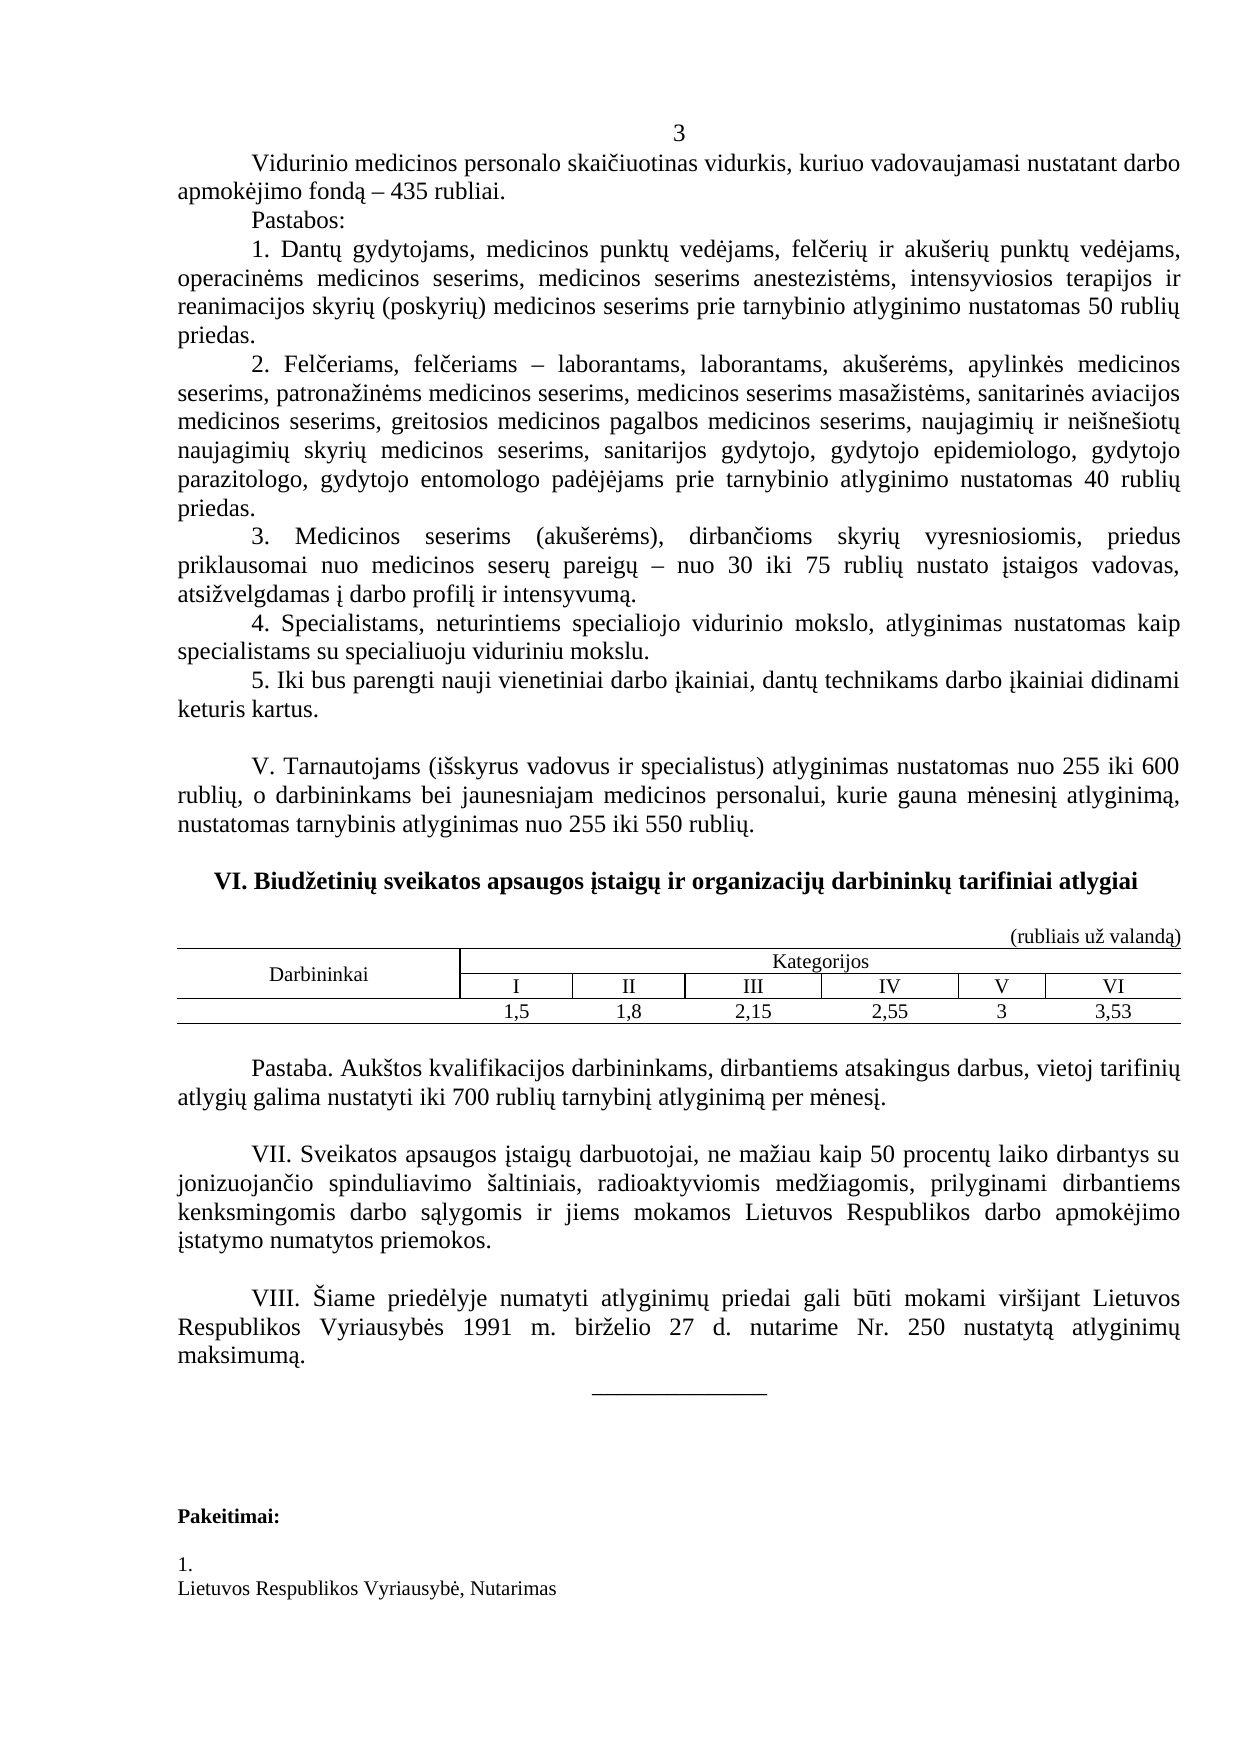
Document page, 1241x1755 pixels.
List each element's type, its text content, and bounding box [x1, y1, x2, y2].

text 2. Felčeriams, felčeriams – laborantams, laborantams, akušerėms, apylinkės medicinos seserims, patronažinėms medicinos seserims, medicinos seserims masažistėms, sanitarinės aviacijos medicinos seserims, greitosios medicinos pagalbos medicinos seserims, naujagimių ir neišnešiotų naujagimių skyrių medicinos seserims, sanitarijos gydytojo, gydytojo epidemiologo, gydytojo parazitologo, gydytojo entomologo padėjėjams prie tarnybinio atlyginimo nustatomas 40 rublių priedas. [177, 349, 1181, 521]
table_cell 2,55 [821, 999, 958, 1023]
table_cell IV [822, 974, 958, 998]
table_cell 1,8 [573, 999, 685, 1023]
text 1. [177, 1552, 1181, 1576]
table_cell III [686, 974, 821, 998]
text VI. Biudžetinių sveikatos apsaugos įstaigų ir organizacijų darbininkų tarifiniai atlygiai [177, 866, 1181, 895]
text 5. Iki bus parengti nauji vienetiniai darbo įkainiai, dantų technikams darbo įkainiai didinami keturis kartus. [177, 665, 1181, 723]
text V. Tarnautojams (išskyrus vadovus ir specialistus) atlyginimas nustatomas nuo 255 iki 600 rublių, o darbininkams bei jaunesniajam medicinos personalui, kurie gauna mėnesinį atlyginimą, nustatomas tarnybinis atlyginimas nuo 255 iki 550 rublių. [177, 751, 1181, 838]
table_header Darbininkai [177, 949, 459, 998]
table_cell V [959, 974, 1045, 998]
table_cell [177, 999, 460, 1023]
text VII. Sveikatos apsaugos įstaigų darbuotojai, ne mažiau kaip 50 procentų laiko dirbantys su jonizuojančio spinduliavimo šaltiniais, radioaktyviomis medžiagomis, prilyginami dirbantiems kenksmingomis darbo sąlygomis ir jiems mokamos Lietuvos Respublikos darbo apmokėjimo įstatymo numatytos priemokos. [177, 1139, 1181, 1254]
table_cell 2,15 [685, 999, 821, 1023]
text VIII. Šiame priedėlyje numatyti atlyginimų priedai gali būti mokami viršijant Lietuvos Respublikos Vyriausybės 1991 m. birželio 27 d. nutarime Nr. 250 nustatytą atlyginimų maksimumą. [177, 1283, 1181, 1369]
table_cell 1,5 [460, 999, 572, 1023]
text ______________ [177, 1369, 1181, 1398]
table_cell 3,53 [1045, 999, 1181, 1023]
text 3. Medicinos seserims (akušerėms), dirbančioms skyrių vyresniosiomis, priedus priklausomai nuo medicinos seserų pareigų – nuo 30 iki 75 rublių nustato įstaigos vadovas, atsižvelgdamas į darbo profilį ir intensyvumą. [177, 521, 1181, 608]
table_cell 3 [958, 999, 1045, 1023]
table_header Kategorijos [461, 949, 1181, 973]
text Pakeitimai: [177, 1504, 1181, 1528]
text 1. Dantų gydytojams, medicinos punktų vedėjams, felčerių ir akušerių punktų vedėjams, operacinėms medicinos seserims, medicinos seserims anestezistėms, intensyviosios terapijos ir reanimacijos skyrių (poskyrių) medicinos seserims prie tarnybinio atlyginimo nustatomas 50 rublių priedas. [177, 234, 1181, 349]
text Pastabos: [177, 205, 1181, 234]
table_cell I [461, 974, 572, 998]
text Vidurinio medicinos personalo skaičiuotinas vidurkis, kuriuo vadovaujamasi nustatant darbo apmokėjimo fondą – 435 rubliai. [177, 148, 1181, 205]
table_cell VI [1046, 974, 1181, 998]
text Pastaba. Aukštos kvalifikacijos darbininkams, dirbantiems atsakingus darbus, vietoj tarifinių atlygių galima nustatyti iki 700 rublių tarnybinį atlyginimą per mėnesį. [177, 1053, 1181, 1111]
table_cell II [573, 974, 684, 998]
text 4. Specialistams, neturintiems specialiojo vidurinio mokslo, atlyginimas nustatomas kaip specialistams su specialiuoju viduriniu mokslu. [177, 608, 1181, 665]
text (rubliais už valandą) [177, 924, 1181, 948]
text Lietuvos Respublikos Vyriausybė, Nutarimas [177, 1576, 1181, 1600]
